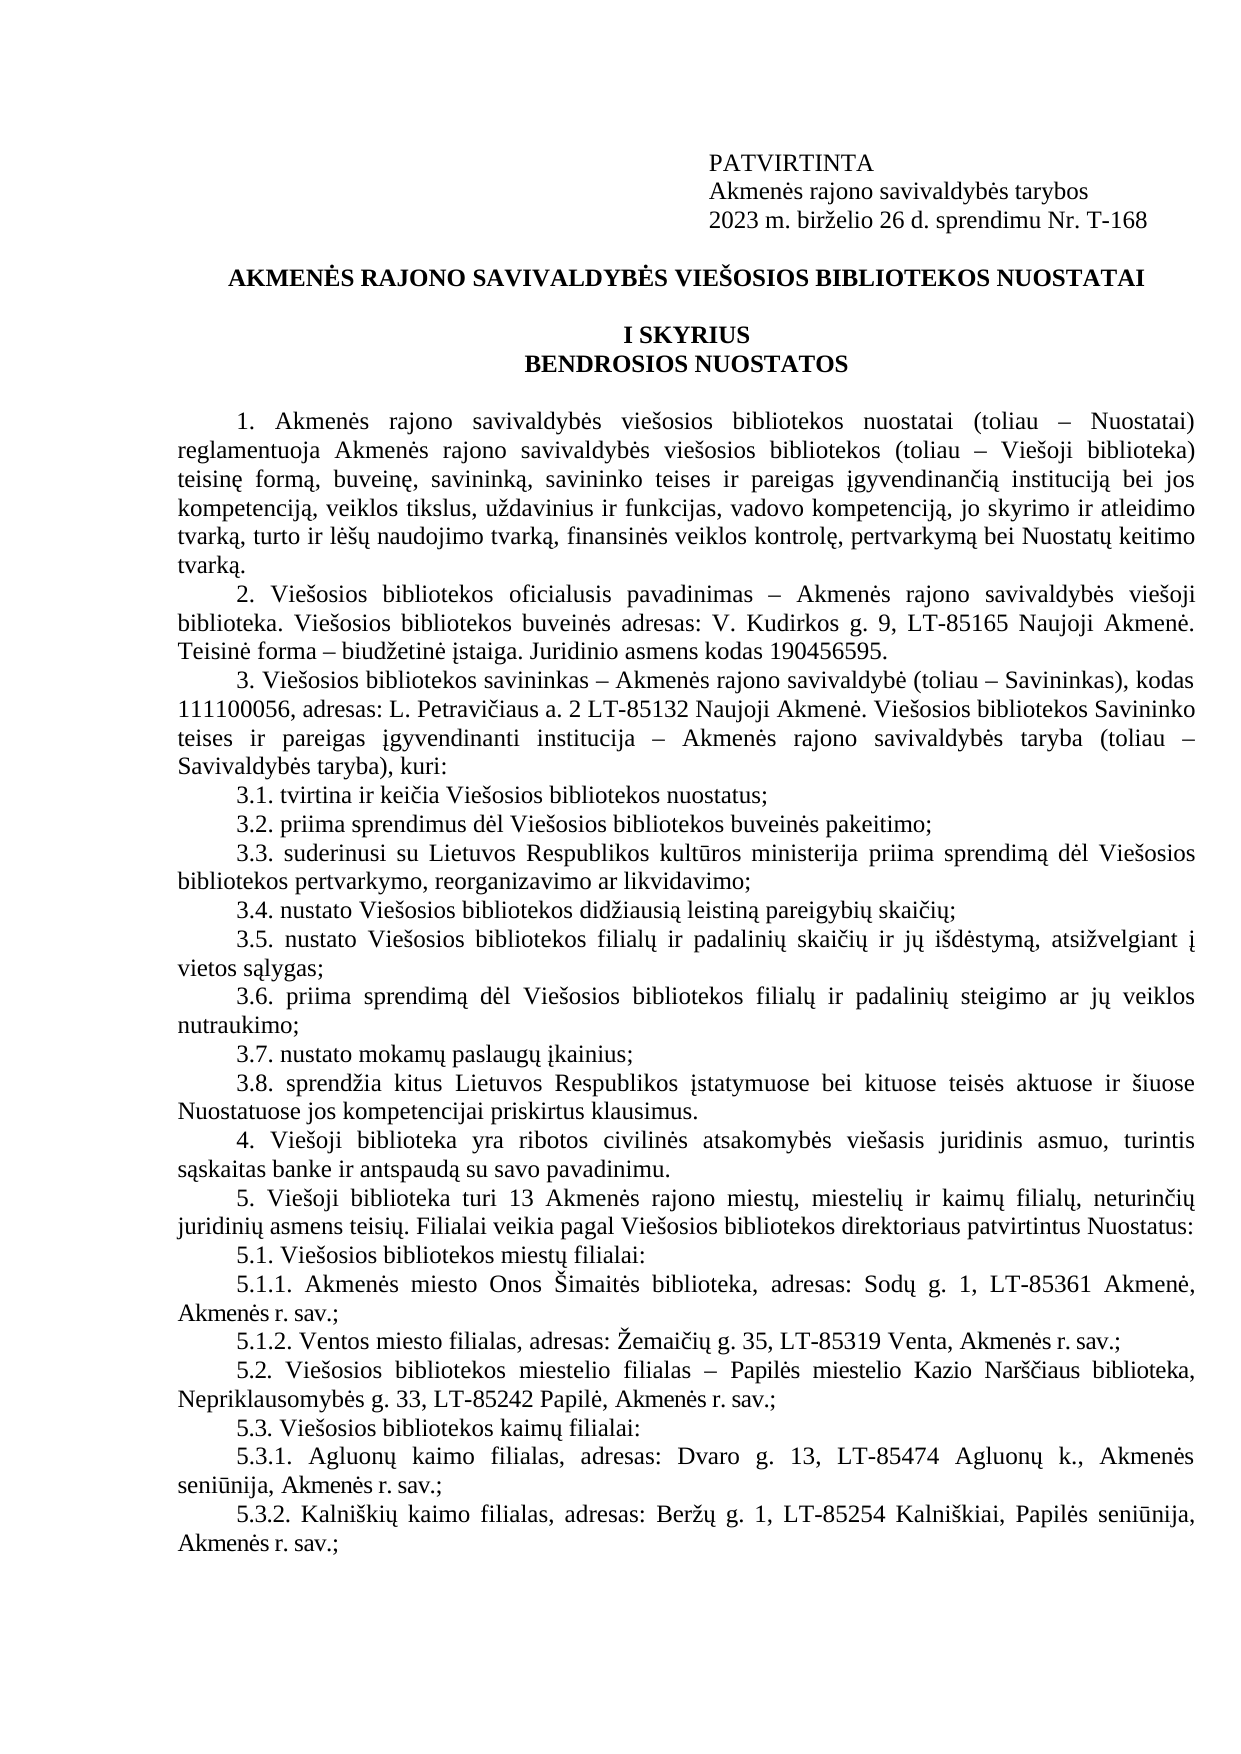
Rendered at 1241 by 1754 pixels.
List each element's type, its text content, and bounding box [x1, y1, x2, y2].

text 5.3.1. Agluonų kaimo filialas, adresas: Dvaro g. 13, LT-85474 Agluonų k., Akmenės seniūnija, Akmenės r. sav.; [177, 1441, 1196, 1499]
text BENDROSIOS NUOSTATOS [177, 349, 1196, 378]
text 5.2. Viešosios bibliotekos miestelio filialas – Papilės miestelio Kazio Narščiaus biblioteka, Nepriklausomybės g. 33, LT-85242 Papilė, Akmenės r. sav.; [177, 1355, 1196, 1413]
text 5.1.1. Akmenės miesto Onos Šimaitės biblioteka, adresas: Sodų g. 1, LT-85361 Akmenė, Akmenės r. sav.; [177, 1269, 1196, 1326]
text I SKYRIUS [177, 320, 1196, 349]
text 3.4. nustato Viešosios bibliotekos didžiausią leistiną pareigybių skaičių; [177, 895, 1196, 924]
text 3.2. priima sprendimus dėl Viešosios bibliotekos buveinės pakeitimo; [177, 809, 1196, 838]
text PATVIRTINTA [177, 148, 1196, 176]
text 3.5. nustato Viešosios bibliotekos filialų ir padalinių skaičių ir jų išdėstymą, atsižvelgiant į vietos sąlygas; [177, 924, 1196, 981]
text 5.3.2. Kalniškių kaimo filialas, adresas: Beržų g. 1, LT-85254 Kalniškiai, Papilės seniūnija, Akmenės r. sav.; [177, 1499, 1196, 1556]
text 5.1.2. Ventos miesto filialas, adresas: Žemaičių g. 35, LT-85319 Venta, Akmenės r. sav.; [177, 1326, 1196, 1355]
text 1. Akmenės rajono savivaldybės viešosios bibliotekos nuostatai (toliau – Nuostatai) reglamentuoja Akmenės rajono savivaldybės viešosios bibliotekos (toliau – Viešoji biblioteka) teisinę formą, buveinę, savininką, savininko teises ir pareigas įgyvendinančią instituciją bei jos kompetenciją, veiklos tikslus, uždavinius ir funkcijas, vadovo kompetenciją, jo skyrimo ir atleidimo tvarką, turto ir lėšų naudojimo tvarką, finansinės veiklos kontrolę, pertvarkymą bei Nuostatų keitimo tvarką. [177, 406, 1196, 579]
text 3.8. sprendžia kitus Lietuvos Respublikos įstatymuose bei kituose teisės aktuose ir šiuose Nuostatuose jos kompetencijai priskirtus klausimus. [177, 1068, 1196, 1125]
text 2. Viešosios bibliotekos oficialusis pavadinimas – Akmenės rajono savivaldybės viešoji biblioteka. Viešosios bibliotekos buveinės adresas: V. Kudirkos g. 9, LT-85165 Naujoji Akmenė. Teisinė forma – biudžetinė įstaiga. Juridinio asmens kodas 190456595. [177, 579, 1196, 665]
text 3.1. tvirtina ir keičia Viešosios bibliotekos nuostatus; [177, 780, 1196, 809]
text AKMENĖS RAJONO SAVIVALDYBĖS VIEŠOSIOS BIBLIOTEKOS NUOSTATAI [177, 263, 1196, 291]
text 3.3. suderinusi su Lietuvos Respublikos kultūros ministerija priima sprendimą dėl Viešosios bibliotekos pertvarkymo, reorganizavimo ar likvidavimo; [177, 838, 1196, 895]
text 3. Viešosios bibliotekos savininkas – Akmenės rajono savivaldybė (toliau – Savininkas), kodas 111100056, adresas: L. Petravičiaus a. 2 LT-85132 Naujoji Akmenė. Viešosios bibliotekos Savininko teises ir pareigas įgyvendinanti institucija – Akmenės rajono savivaldybės taryba (toliau – Savivaldybės taryba), kuri: [177, 665, 1196, 780]
text Akmenės rajono savivaldybės tarybos [177, 176, 1196, 205]
text 4. Viešoji biblioteka yra ribotos civilinės atsakomybės viešasis juridinis asmuo, turintis sąskaitas banke ir antspaudą su savo pavadinimu. [177, 1125, 1196, 1183]
text 3.7. nustato mokamų paslaugų įkainius; [177, 1039, 1196, 1068]
text 5.3. Viešosios bibliotekos kaimų filialai: [177, 1413, 1196, 1441]
text 3.6. priima sprendimą dėl Viešosios bibliotekos filialų ir padalinių steigimo ar jų veiklos nutraukimo; [177, 981, 1196, 1039]
text 5.1. Viešosios bibliotekos miestų filialai: [177, 1240, 1196, 1269]
text 5. Viešoji biblioteka turi 13 Akmenės rajono miestų, miestelių ir kaimų filialų, neturinčių juridinių asmens teisių. Filialai veikia pagal Viešosios bibliotekos direktoriaus patvirtintus Nuostatus: [177, 1183, 1196, 1240]
text 2023 m. birželio 26 d. sprendimu Nr. T-168 [177, 205, 1196, 234]
